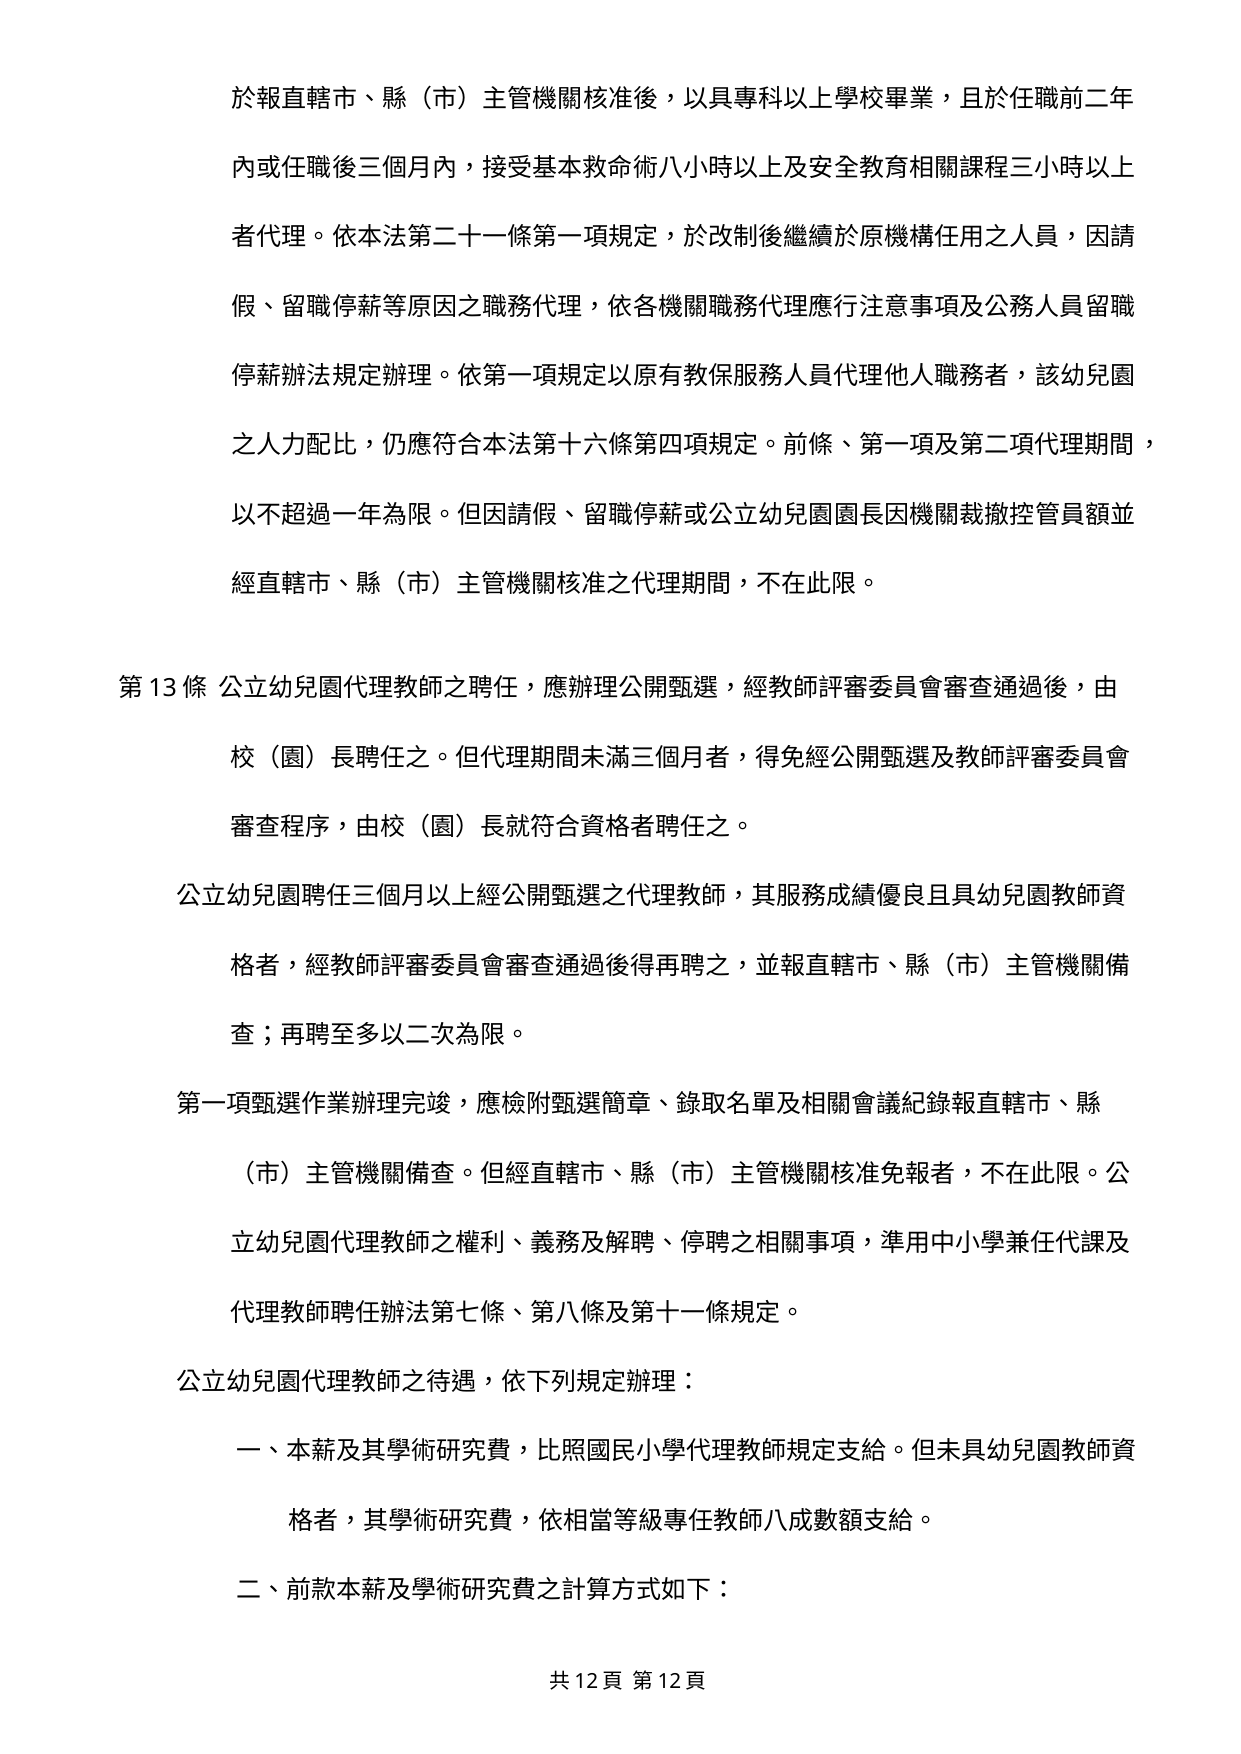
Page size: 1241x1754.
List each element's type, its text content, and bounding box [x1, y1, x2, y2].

text 二、前款本薪及學術研究費之計算方式如下： [231, 1553, 1137, 1622]
text 公立幼兒園代理教師之待遇，依下列規定辦理： [118, 1345, 1137, 1414]
text 公立幼兒園聘任三個月以上經公開甄選之代理教師，其服務成績優良且具幼兒園教師資格者，經教師評審委員會審查通過後得再聘之，並報直轄市、縣（市）主管機關備查；再聘至多以二次為限。 [118, 859, 1137, 1067]
text 第一項甄選作業辦理完竣，應檢附甄選簡章、錄取名單及相關會議紀錄報直轄市、縣（市）主管機關備查。但經直轄市、縣（市）主管機關核准免報者，不在此限。公立幼兒園代理教師之權利、義務及解聘、停聘之相關事項，準用中小學兼任代課及代理教師聘任辦法第七條、第八條及第十一條規定。 [118, 1067, 1137, 1345]
text 一、本薪及其學術研究費，比照國民小學代理教師規定支給。但未具幼兒園教師資格者，其學術研究費，依相當等級專任教師八成數額支給。 [236, 1414, 1137, 1553]
text 本法所稱離島、偏遠、原住民族地區之幼兒園，及依偏遠地區學校教育發展條例認定之偏遠地區學校附設幼兒園，進用符合前項規定資格之代理人員仍有困難者，得於報直轄市、縣（市）主管機關核准後，以具專科以上學校畢業，且於任職前二年內或任職後三個月內，接受基本救命術八小時以上及安全教育相關課程三小時以上者代理。依本法第二十一條第一項規定，於改制後繼續於原機構任用之人員，因請假、留職停薪等原因之職務代理，依各機關職務代理應行注意事項及公務人員留職停薪辦法規定辦理。依第一項規定以原有教保服務人員代理他人職務者，該幼兒園之人力配比，仍應符合本法第十六條第四項規定。前條、第一項及第二項代理期間，以不超過一年為限。但因請假、留職停薪或公立幼兒園園長因機關裁撤控管員額並經直轄市、縣（市）主管機關核准之代理期間，不在此限。 [230, 61, 1137, 616]
text 第13條 公立幼兒園代理教師之聘任，應辦理公開甄選，經教師評審委員會審查通過後，由校（園）長聘任之。但代理期間未滿三個月者，得免經公開甄選及教師評審委員會審查程序，由校（園）長就符合資格者聘任之。 [118, 651, 1137, 859]
